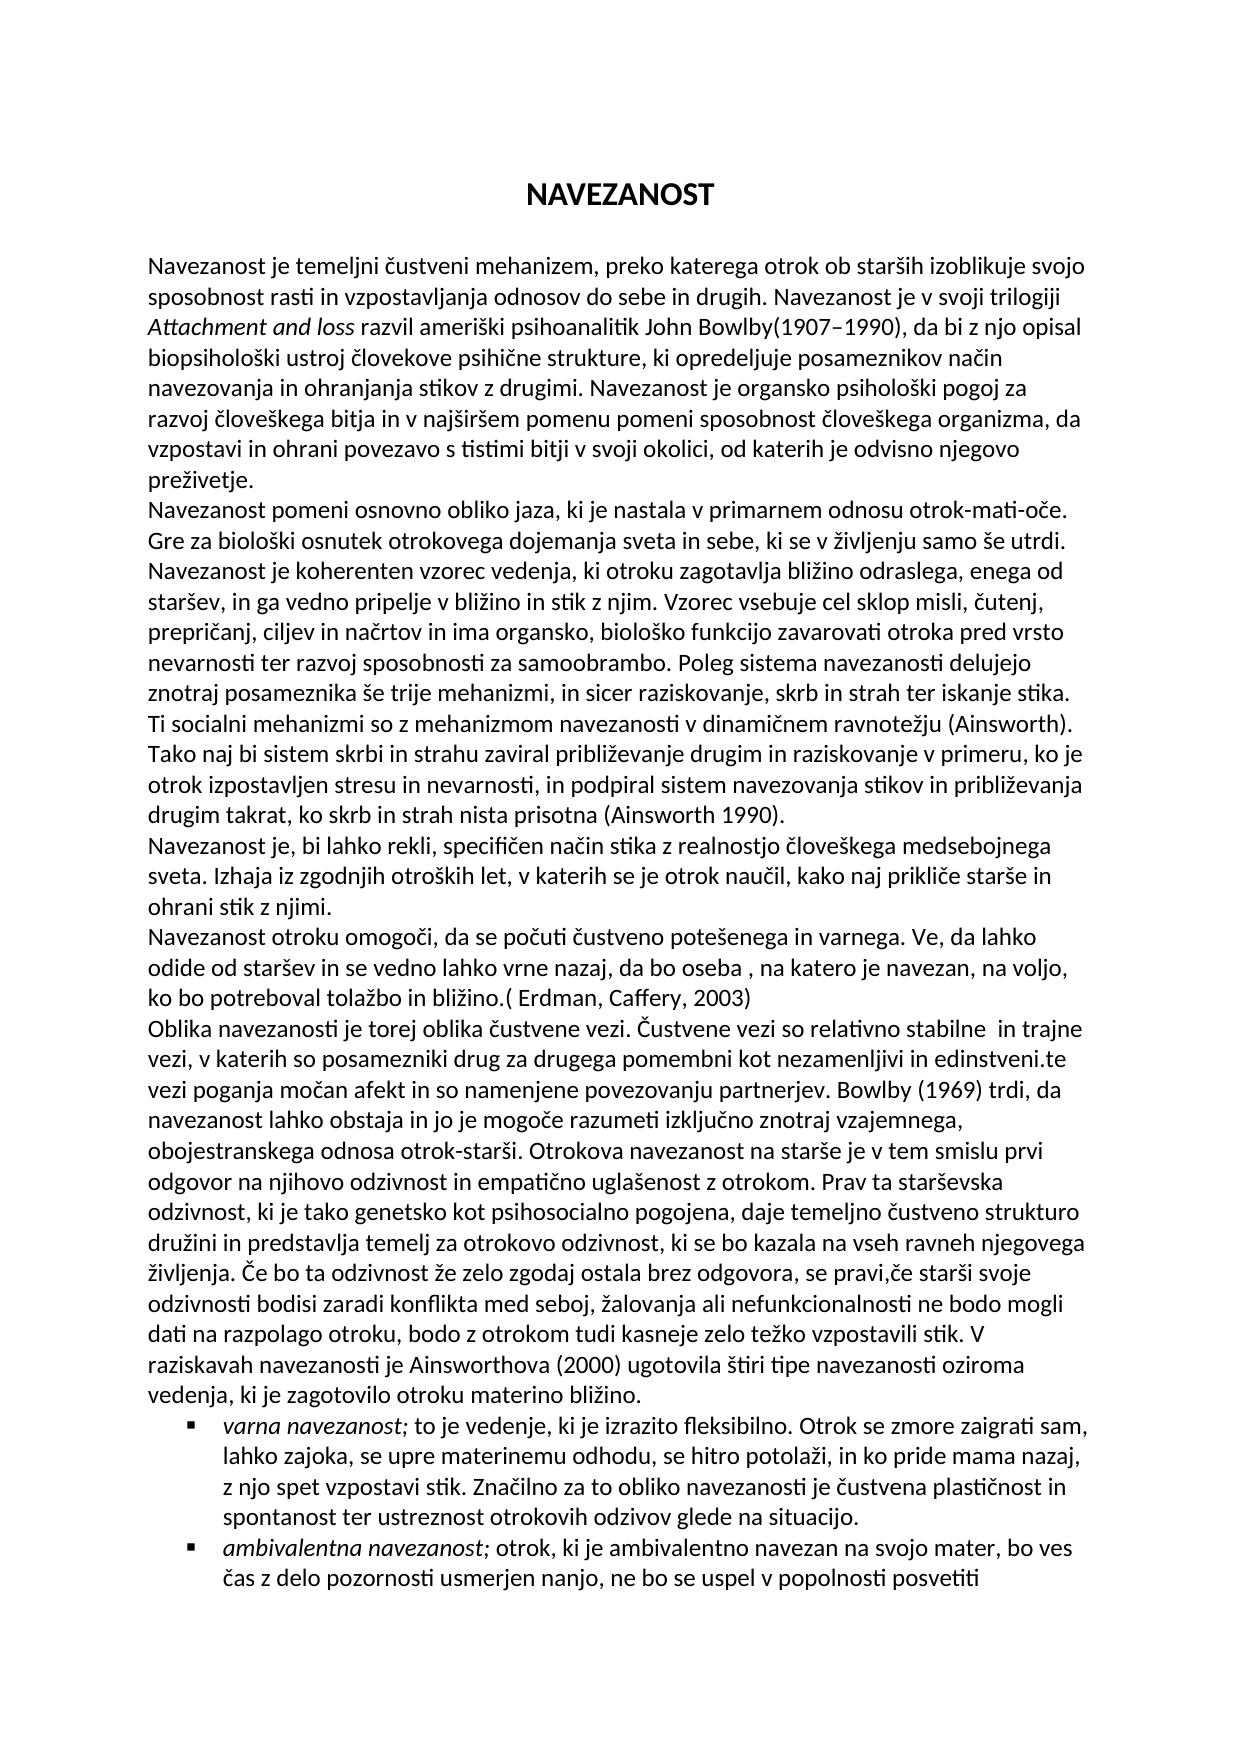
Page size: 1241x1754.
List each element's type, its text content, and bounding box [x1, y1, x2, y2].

text Oblika navezanosti je torej oblika čustvene vezi. Čustvene vezi so relativno stabilne in trajne vezi, v katerih so posamezniki drug za drugega pomembni kot nezamenljivi in edinstveni.te vezi poganja močan afekt in so namenjene povezovanju partnerjev. Bowlby (1969) trdi, da navezanost lahko obstaja in jo je mogoče razumeti izključno znotraj vzajemnega, obojestranskega odnosa otrok-starši. Otrokova navezanost na starše je v tem smislu prvi odgovor na njihovo odzivnost in empatično uglašenost z otrokom. Prav ta starševska odzivnost, ki je tako genetsko kot psihosocialno pogojena, daje temeljno čustveno strukturo družini in predstavlja temelj za otrokovo odzivnost, ki se bo kazala na vseh ravneh njegovega življenja. Če bo ta odzivnost že zelo zgodaj ostala brez odgovora, se pravi,če starši svoje odzivnosti bodisi zaradi konflikta med seboj, žalovanja ali nefunkcionalnosti ne bodo mogli dati na razpolago otroku, bodo z otrokom tudi kasneje zelo težko vzpostavili stik. V raziskavah navezanosti je Ainsworthova (2000) ugotovila štiri tipe navezanosti oziroma vedenja, ki je zagotovilo otroku materino bližino. [148, 1013, 1093, 1410]
text Navezanost je, bi lahko rekli, specifičen način stika z realnostjo človeškega medsebojnega sveta. Izhaja iz zgodnjih otroških let, v katerih se je otrok naučil, kako naj prikliče starše in ohrani stik z njimi. [148, 830, 1093, 922]
subtitle NAVEZANOST [148, 173, 1093, 213]
list varna navezanost; to je vedenje, ki je izrazito fleksibilno. Otrok se zmore zaigrati sam, lahko zajoka, se upre materinemu odhodu, se hitro potolaži, in ko pride mama nazaj, z njo spet vzpostavi stik. Značilno za to obliko navezanosti je čustvena plastičnost in spontanost ter ustreznost otrokovih odzivov glede na situacijo. [185, 1410, 1093, 1532]
text Navezanost otroku omogoči, da se počuti čustveno potešenega in varnega. Ve, da lahko odide od staršev in se vedno lahko vrne nazaj, da bo oseba , na katero je navezan, na voljo, ko bo potreboval tolažbo in bližino.( Erdman, Caffery, 2003) [148, 922, 1093, 1013]
text Navezanost pomeni osnovno obliko jaza, ki je nastala v primarnem odnosu otrok-mati-oče. Gre za biološki osnutek otrokovega dojemanja sveta in sebe, ki se v življenju samo še utrdi. Navezanost je koherenten vzorec vedenja, ki otroku zagotavlja bližino odraslega, enega od staršev, in ga vedno pripelje v bližino in stik z njim. Vzorec vsebuje cel sklop misli, čutenj, prepričanj, ciljev in načrtov in ima organsko, biološko funkcijo zavarovati otroka pred vrsto nevarnosti ter razvoj sposobnosti za samoobrambo. Poleg sistema navezanosti delujejo znotraj posameznika še trije mehanizmi, in sicer raziskovanje, skrb in strah ter iskanje stika. Ti socialni mehanizmi so z mehanizmom navezanosti v dinamičnem ravnotežju (Ainsworth). Tako naj bi sistem skrbi in strahu zaviral približevanje drugim in raziskovanje v primeru, ko je otrok izpostavljen stresu in nevarnosti, in podpiral sistem navezovanja stikov in približevanja drugim takrat, ko skrb in strah nista prisotna (Ainsworth 1990). [148, 494, 1093, 830]
list ambivalentna navezanost; otrok, ki je ambivalentno navezan na svojo mater, bo ves čas z delo pozornosti usmerjen nanjo, ne bo se uspel v popolnosti posvetiti [185, 1532, 1093, 1593]
text Navezanost je temeljni čustveni mehanizem, preko katerega otrok ob starših izoblikuje svojo sposobnost rasti in vzpostavljanja odnosov do sebe in drugih. Navezanost je v svoji trilogiji Attachment and loss razvil ameriški psihoanalitik John Bowlby(1907–1990), da bi z njo opisal biopsihološki ustroj človekove psihične strukture, ki opredeljuje posameznikov način navezovanja in ohranjanja stikov z drugimi. Navezanost je organsko psihološki pogoj za razvoj človeškega bitja in v najširšem pomenu pomeni sposobnost človeškega organizma, da vzpostavi in ohrani povezavo s tistimi bitji v svoji okolici, od katerih je odvisno njegovo preživetje. [148, 250, 1093, 494]
